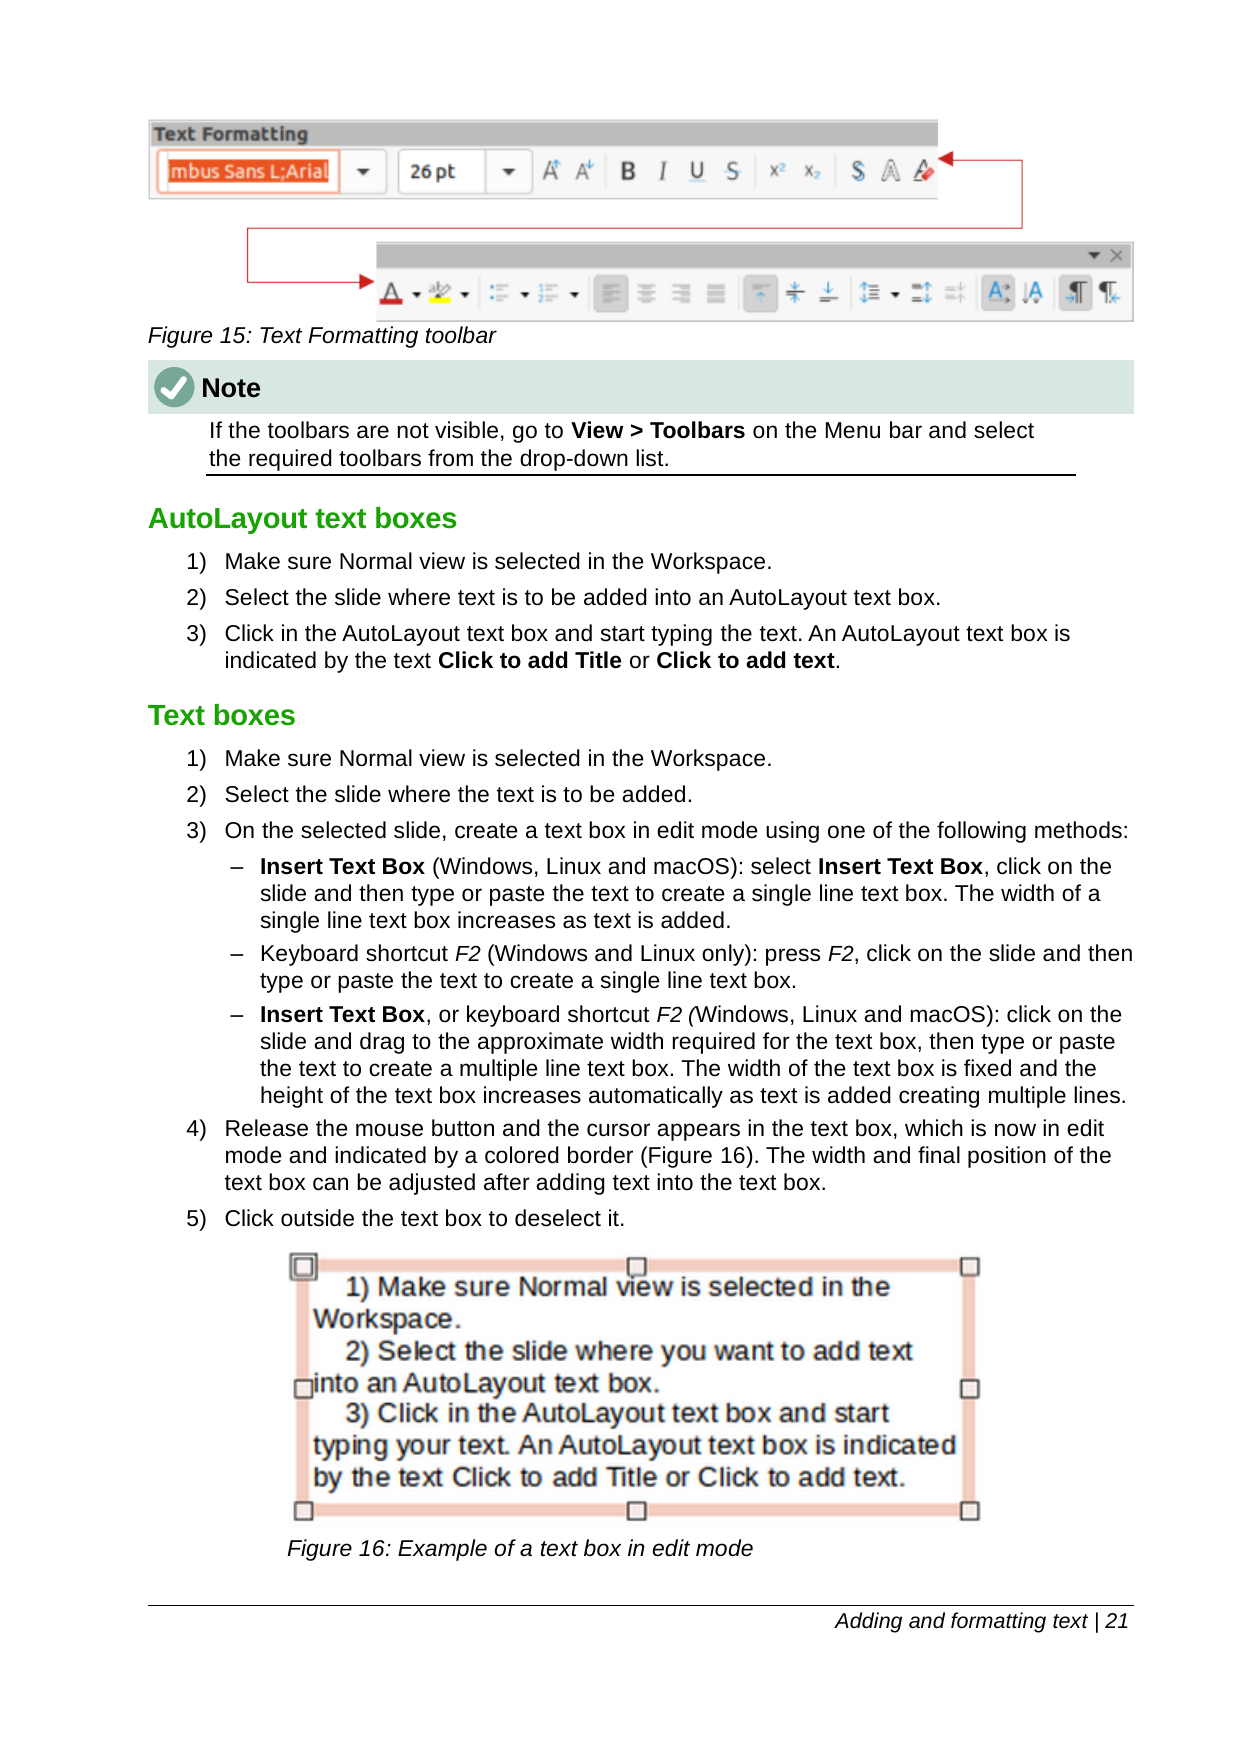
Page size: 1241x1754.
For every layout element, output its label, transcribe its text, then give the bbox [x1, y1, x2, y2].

list On the selected slide, create a text box in edit mode using one of the following methods: [207, 816, 1134, 843]
list Click in the AutoLayout text box and start typing the text. An AutoLayout text box is indicated by the text Click to add Title or Click to add text. [207, 619, 1134, 673]
list Keyboard shortcut F2 (Windows and Linux only): press F2, click on the slide and then type or paste the text to create a single line text box. [230, 939, 1134, 994]
list Click outside the text box to deselect it. [207, 1204, 1134, 1232]
list Make sure Normal view is selected in the Workspace. [207, 547, 1134, 574]
picture [286, 1243, 995, 1534]
text Figure 16: Example of a text box in edit mode [287, 1534, 995, 1561]
text If the toolbars are not visible, go to View > Toolbars on the Menu bar and select the required toolbars from the drop-down list. [206, 414, 1076, 474]
list Select the slide where the text is to be added. [207, 780, 1134, 807]
list Insert Text Box, or keyboard shortcut F2 (Windows, Linux and macOS): click on the slide and drag to the approximate width required for the text box, then type or paste the text to create a multiple line text box. The width of the text box is fixed and the height of the text box increases automatically as text is added creating multiple lines. [230, 1000, 1134, 1108]
list Make sure Normal view is selected in the Workspace. [207, 744, 1134, 771]
text Figure 15: Text Formatting toolbar [148, 322, 1134, 348]
list Release the mouse button and the cursor appears in the text box, which is now in edit mode and indicated by a colored border (Figure 16). The width and final position of the text box can be adjusted after adding text into the text box. [207, 1114, 1134, 1196]
list Select the slide where text is to be added into an AutoLayout text box. [207, 583, 1134, 610]
list Insert Text Box (Windows, Linux and macOS): select Insert Text Box, click on the slide and then type or paste the text to create a single line text box. The width of a single line text box increases as text is added. [230, 852, 1134, 933]
subtitle AutoLayout text boxes [148, 501, 1134, 534]
subtitle Note [148, 360, 1134, 414]
picture [147, 118, 1134, 322]
subtitle Text boxes [148, 698, 1134, 732]
